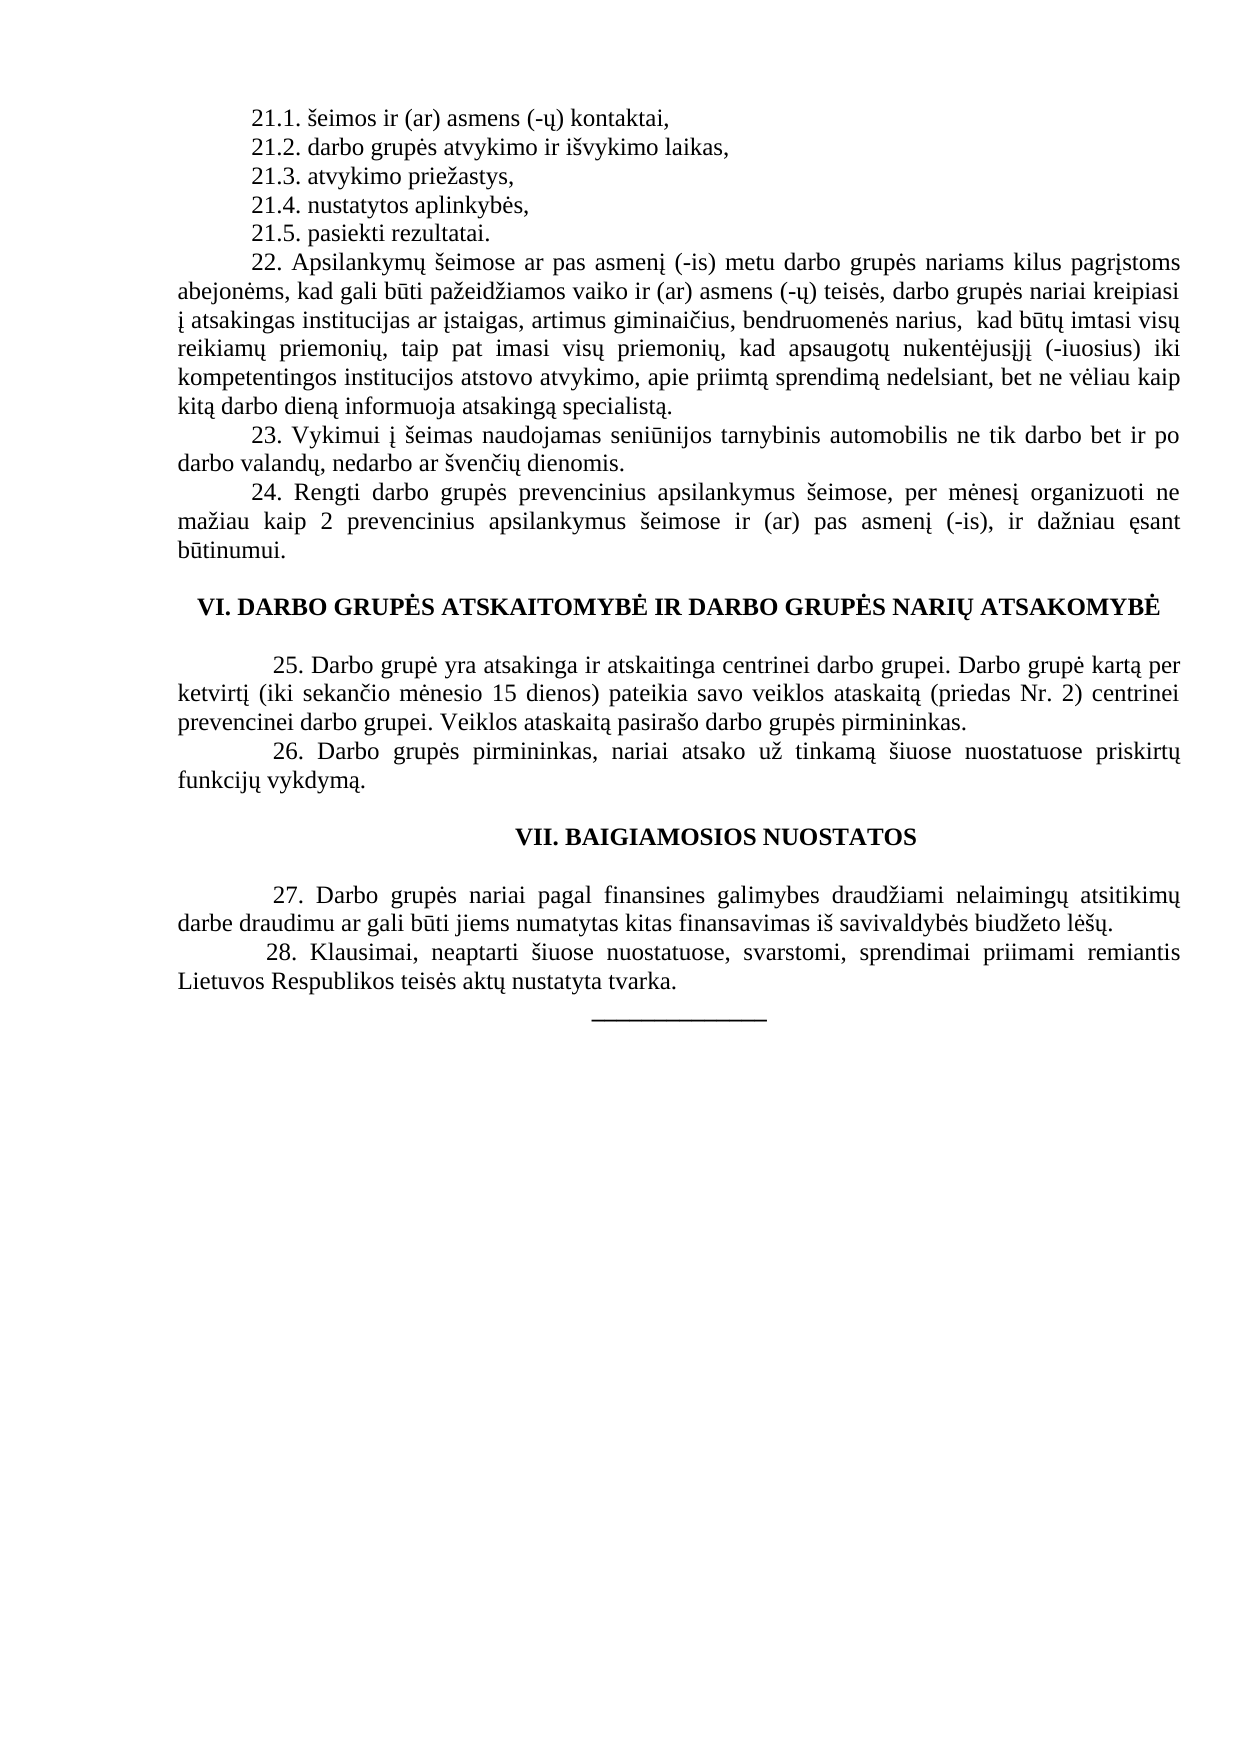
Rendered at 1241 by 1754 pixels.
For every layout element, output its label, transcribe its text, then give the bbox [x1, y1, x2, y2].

text 21.4. nustatytos aplinkybės, [177, 190, 1181, 218]
text 22. Apsilankymų šeimose ar pas asmenį (-is) metu darbo grupės nariams kilus pagrįstoms abejonėms, kad gali būti pažeidžiamos vaiko ir (ar) asmens (-ų) teisės, darbo grupės nariai kreipiasi į atsakingas institucijas ar įstaigas, artimus giminaičius, bendruomenės narius, kad būtų imtasi visų reikiamų priemonių, taip pat imasi visų priemonių, kad apsaugotų nukentėjusįjį (-iuosius) iki kompetentingos institucijos atstovo atvykimo, apie priimtą sprendimą nedelsiant, bet ne vėliau kaip kitą darbo dieną informuoja atsakingą specialistą. [177, 247, 1181, 420]
text 23. Vykimui į šeimas naudojamas seniūnijos tarnybinis automobilis ne tik darbo bet ir po darbo valandų, nedarbo ar švenčių dienomis. [177, 420, 1181, 477]
text 25. Darbo grupė yra atsakinga ir atskaitinga centrinei darbo grupei. Darbo grupė kartą per ketvirtį (iki sekančio mėnesio 15 dienos) pateikia savo veiklos ataskaitą (priedas Nr. 2) centrinei prevencinei darbo grupei. Veiklos ataskaitą pasirašo darbo grupės pirmininkas. [177, 650, 1181, 736]
text ______________ [177, 995, 1181, 1023]
text 21.5. pasiekti rezultatai. [177, 218, 1181, 247]
text VII. BAIGIAMOSIOS NUOSTATOS [177, 822, 1181, 851]
text 21.2. darbo grupės atvykimo ir išvykimo laikas, [177, 132, 1181, 161]
text 21.3. atvykimo priežastys, [177, 161, 1181, 190]
text 27. Darbo grupės nariai pagal finansines galimybes draudžiami nelaimingų atsitikimų darbe draudimu ar gali būti jiems numatytas kitas finansavimas iš savivaldybės biudžeto lėšų. [177, 880, 1181, 937]
text 28. Klausimai, neaptarti šiuose nuostatuose, svarstomi, sprendimai priimami remiantis Lietuvos Respublikos teisės aktų nustatyta tvarka. [177, 937, 1181, 995]
text 24. Rengti darbo grupės prevencinius apsilankymus šeimose, per mėnesį organizuoti ne mažiau kaip 2 prevencinius apsilankymus šeimose ir (ar) pas asmenį (-is), ir dažniau ęsant būtinumui. [177, 477, 1181, 563]
text 26. Darbo grupės pirmininkas, nariai atsako už tinkamą šiuose nuostatuose priskirtų funkcijų vykdymą. [177, 736, 1181, 793]
text 21.1. šeimos ir (ar) asmens (-ų) kontaktai, [177, 103, 1181, 132]
text VI. DARBO GRUPĖS ATSKAITOMYBĖ IR DARBO GRUPĖS NARIŲ ATSAKOMYBĖ [177, 592, 1181, 621]
